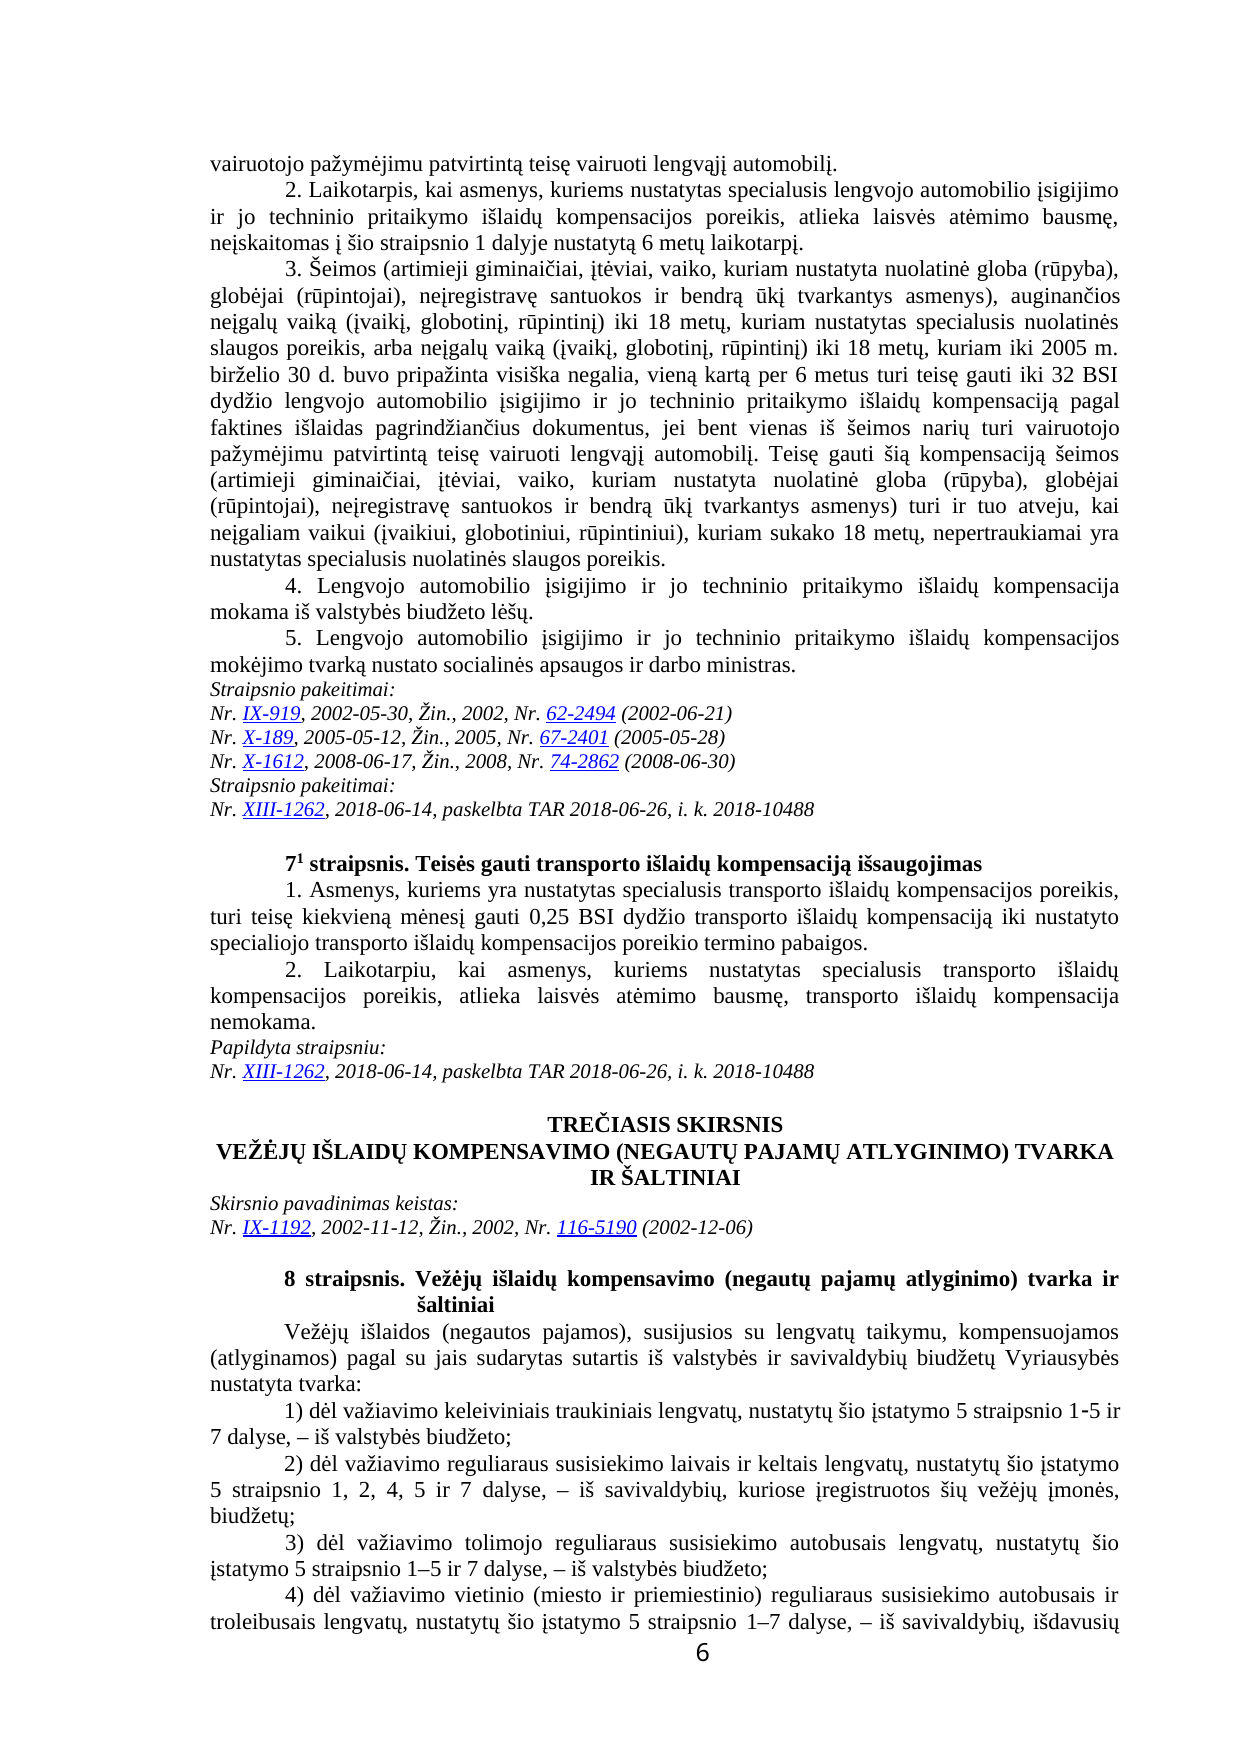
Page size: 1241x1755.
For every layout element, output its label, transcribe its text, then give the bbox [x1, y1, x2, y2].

text Nr. XIII-1262, 2018-06-14, paskelbta TAR 2018-06-26, i. k. 2018-10488 [210, 797, 1120, 821]
text 2. Laikotarpis, kai asmenys, kuriems nustatytas specialusis lengvojo automobilio įsigijimo ir jo techninio pritaikymo išlaidų kompensacijos poreikis, atlieka laisvės atėmimo bausmę, neįskaitomas į šio straipsnio 1 dalyje nustatytą 6 metų laikotarpį. [210, 176, 1120, 255]
text Nr. XIII-1262, 2018-06-14, paskelbta TAR 2018-06-26, i. k. 2018-10488 [210, 1059, 1120, 1083]
text Skirsnio pavadinimas keistas: [210, 1191, 1120, 1215]
text 4) dėl važiavimo vietinio (miesto ir priemiestinio) reguliaraus susisiekimo autobusais ir troleibusais lengvatų, nustatytų šio įstatymo 5 straipsnio 1–7 dalyse, – iš savivaldybių, išdavusių [210, 1581, 1120, 1634]
text 8 straipsnis. Vežėjų išlaidų kompensavimo (negautų pajamų atlyginimo) tvarka ir šaltiniai [284, 1265, 1120, 1318]
text 2. Laikotarpiu, kai asmenys, kuriems nustatytas specialusis transporto išlaidų kompensacijos poreikis, atlieka laisvės atėmimo bausmę, transporto išlaidų kompensacija nemokama. [210, 956, 1120, 1035]
text Nr. IX-919, 2002-05-30, Žin., 2002, Nr. 62-2494 (2002-06-21) [210, 701, 1120, 725]
text 3) dėl važiavimo tolimojo reguliaraus susisiekimo autobusais lengvatų, nustatytų šio įstatymo 5 straipsnio 1–5 ir 7 dalyse, – iš valstybės biudžeto; [210, 1529, 1120, 1581]
text Nr. X-189, 2005-05-12, Žin., 2005, Nr. 67-2401 (2005-05-28) [210, 725, 1120, 749]
text Straipsnio pakeitimai: [210, 677, 1120, 701]
text Nr. IX-1192, 2002-11-12, Žin., 2002, Nr. 116-5190 (2002-12-06) [210, 1215, 1120, 1239]
text 1. Asmenys, kuriems yra nustatytas specialusis transporto išlaidų kompensacijos poreikis, turi teisę kiekvieną mėnesį gauti 0,25 BSI dydžio transporto išlaidų kompensaciją iki nustatyto specialiojo transporto išlaidų kompensacijos poreikio termino pabaigos. [210, 877, 1120, 956]
text 71 straipsnis. Teisės gauti transporto išlaidų kompensaciją išsaugojimas [210, 850, 1120, 877]
text TREČIASIS SKIRSNIS [210, 1112, 1120, 1138]
text Papildyta straipsniu: [210, 1035, 1120, 1059]
text 2) dėl važiavimo reguliaraus susisiekimo laivais ir keltais lengvatų, nustatytų šio įstatymo 5 straipsnio 1, 2, 4, 5 ir 7 dalyse, – iš savivaldybių, kuriose įregistruotos šių vežėjų įmonės, biudžetų; [210, 1449, 1120, 1529]
text 4. Lengvojo automobilio įsigijimo ir jo techninio pritaikymo išlaidų kompensacija mokama iš valstybės biudžeto lėšų. [210, 572, 1120, 624]
text Vežėjų išlaidos (negautos pajamos), susijusios su lengvatų taikymu, kompensuojamos (atlyginamos) pagal su jais sudarytas sutartis iš valstybės ir savivaldybių biudžetų Vyriausybės nustatyta tvarka: [210, 1318, 1120, 1397]
text 3. Šeimos (artimieji giminaičiai, įtėviai, vaiko, kuriam nustatyta nuolatinė globa (rūpyba), globėjai (rūpintojai), neįregistravę santuokos ir bendrą ūkį tvarkantys asmenys), auginančios neįgalų vaiką (įvaikį, globotinį, rūpintinį) iki 18 metų, kuriam nustatytas specialusis nuolatinės slaugos poreikis, arba neįgalų vaiką (įvaikį, globotinį, rūpintinį) iki 18 metų, kuriam iki 2005 m. birželio 30 d. buvo pripažinta visiška negalia, vieną kartą per 6 metus turi teisę gauti iki 32 BSI dydžio lengvojo automobilio įsigijimo ir jo techninio pritaikymo išlaidų kompensaciją pagal faktines išlaidas pagrindžiančius dokumentus, jei bent vienas iš šeimos narių turi vairuotojo pažymėjimu patvirtintą teisę vairuoti lengvąjį automobilį. Teisę gauti šią kompensaciją šeimos (artimieji giminaičiai, įtėviai, vaiko, kuriam nustatyta nuolatinė globa (rūpyba), globėjai (rūpintojai), neįregistravę santuokos ir bendrą ūkį tvarkantys asmenys) turi ir tuo atveju, kai neįgaliam vaikui (įvaikiui, globotiniui, rūpintiniui), kuriam sukako 18 metų, nepertraukiamai yra nustatytas specialusis nuolatinės slaugos poreikis. [210, 255, 1120, 572]
text Straipsnio pakeitimai: [210, 773, 1120, 797]
text Nr. X-1612, 2008-06-17, Žin., 2008, Nr. 74-2862 (2008-06-30) [210, 749, 1120, 773]
text VEŽĖJŲ IŠLAIDŲ KOMPENSAVIMO (NEGAUTŲ PAJAMŲ ATLYGINIMO) TVARKA IR ŠALTINIAI [210, 1138, 1120, 1191]
text vairuotojo pažymėjimu patvirtintą teisę vairuoti lengvąjį automobilį. [210, 150, 1120, 176]
text 1) dėl važiavimo keleiviniais traukiniais lengvatų, nustatytų šio įstatymo 5 straipsnio 15 ir 7 dalyse, – iš valstybės biudžeto; [210, 1397, 1120, 1449]
text 5. Lengvojo automobilio įsigijimo ir jo techninio pritaikymo išlaidų kompensacijos mokėjimo tvarką nustato socialinės apsaugos ir darbo ministras. [210, 624, 1120, 677]
